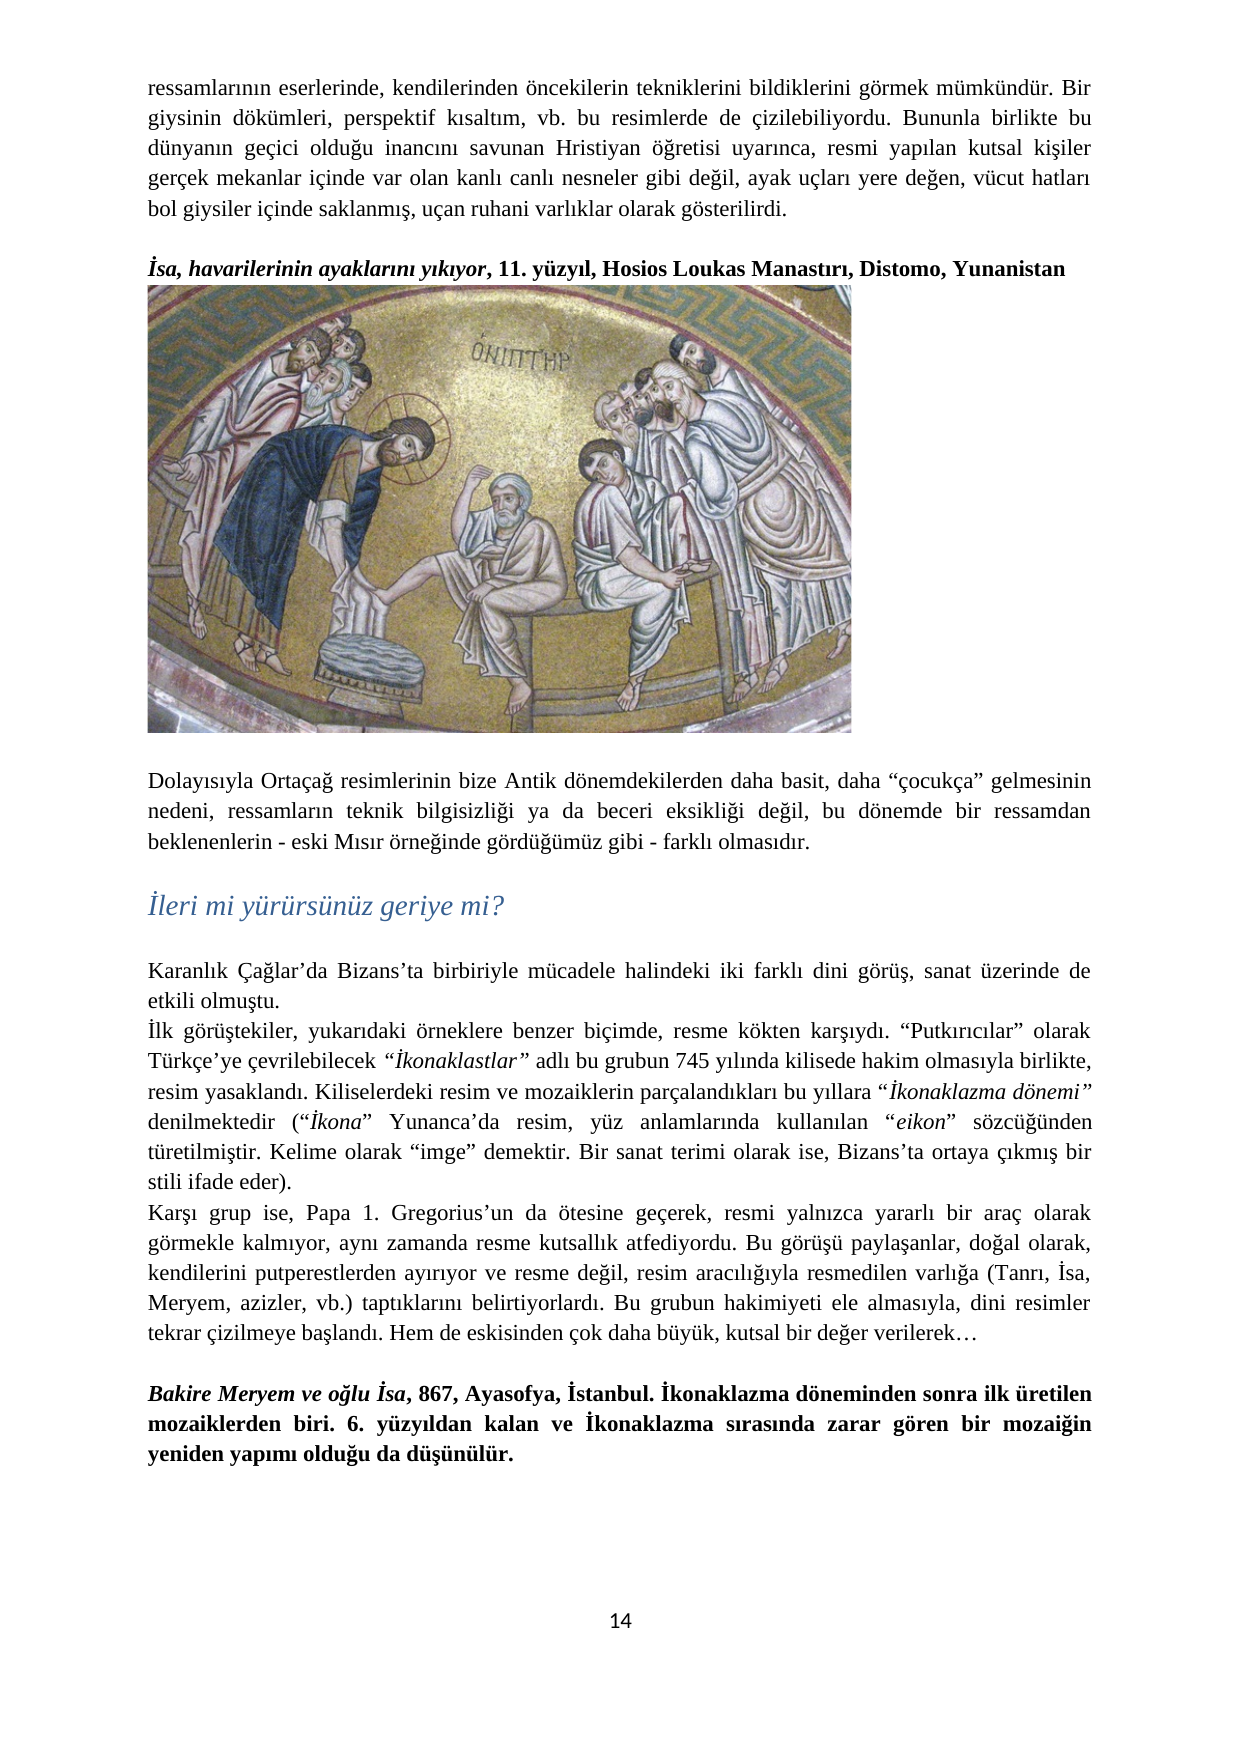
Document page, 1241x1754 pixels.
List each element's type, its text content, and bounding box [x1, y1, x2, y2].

text İsa, havarilerinin ayaklarını yıkıyor, 11. yüzyıl, Hosios Loukas Manastırı, Distomo, Yunanistan [148, 255, 1093, 281]
text Dolayısıyla Ortaçağ resimlerinin bize Antik dönemdekilerden daha basit, daha “çocukça” gelmesinin nedeni, ressamların teknik bilgisizliği ya da beceri eksikliği değil, bu dönemde bir ressamdan beklenenlerin - eski Mısır örneğinde gördüğümüz gibi - farklı olmasıdır. [148, 767, 1093, 854]
text Karanlık Çağlar’da Bizans’ta birbiriyle mücadele halindeki iki farklı dini görüş, sanat üzerinde de etkili olmuştu. [148, 957, 1093, 1013]
text İlk görüştekiler, yukarıdaki örneklere benzer biçimde, resme kökten karşıydı. “Putkırıcılar” olarak Türkçe’ye çevrilebilecek “İkonaklastlar” adlı bu grubun 745 yılında kilisede hakim olmasıyla birlikte, resim yasaklandı. Kiliselerdeki resim ve mozaiklerin parçalandıkları bu yıllara “İkonaklazma dönemi” denilmektedir (“İkona” Yunanca’da resim, yüz anlamlarında kullanılan “eikon” sözcüğünden türetilmiştir. Kelime olarak “imge” demektir. Bir sanat terimi olarak ise, Bizans’ta ortaya çıkmış bir stili ifade eder). [148, 1017, 1093, 1195]
text ressamlarının eserlerinde, kendilerinden öncekilerin tekniklerini bildiklerini görmek mümkündür. Bir giysinin dökümleri, perspektif kısaltım, vb. bu resimlerde de çizilebiliyordu. Bununla birlikte bu dünyanın geçici olduğu inancını savunan Hristiyan öğretisi uyarınca, resmi yapılan kutsal kişiler gerçek mekanlar içinde var olan kanlı canlı nesneler gibi değil, ayak uçları yere değen, vücut hatları bol giysiler içinde saklanmış, uçan ruhani varlıklar olarak gösterilirdi. [148, 74, 1093, 221]
text Karşı grup ise, Papa 1. Gregorius’un da ötesine geçerek, resmi yalnızca yararlı bir araç olarak görmekle kalmıyor, aynı zamanda resme kutsallık atfediyordu. Bu görüşü paylaşanlar, doğal olarak, kendilerini putperestlerden ayırıyor ve resme değil, resim aracılığıyla resmedilen varlığa (Tanrı, İsa, Meryem, azizler, vb.) taptıklarını belirtiyorlardı. Bu grubun hakimiyeti ele almasıyla, dini resimler tekrar çizilmeye başlandı. Hem de eskisinden çok daha büyük, kutsal bir değer verilerek… [148, 1198, 1093, 1346]
text İleri mi yürürsünüz geriye mi? [148, 888, 1093, 922]
text Bakire Meryem ve oğlu İsa, 867, Ayasofya, İstanbul. İkonaklazma döneminden sonra ilk üretilen mozaiklerden biri. 6. yüzyıldan kalan ve İkonaklazma sırasında zarar gören bir mozaiğin yeniden yapımı olduğu da düşünülür. [148, 1380, 1093, 1467]
